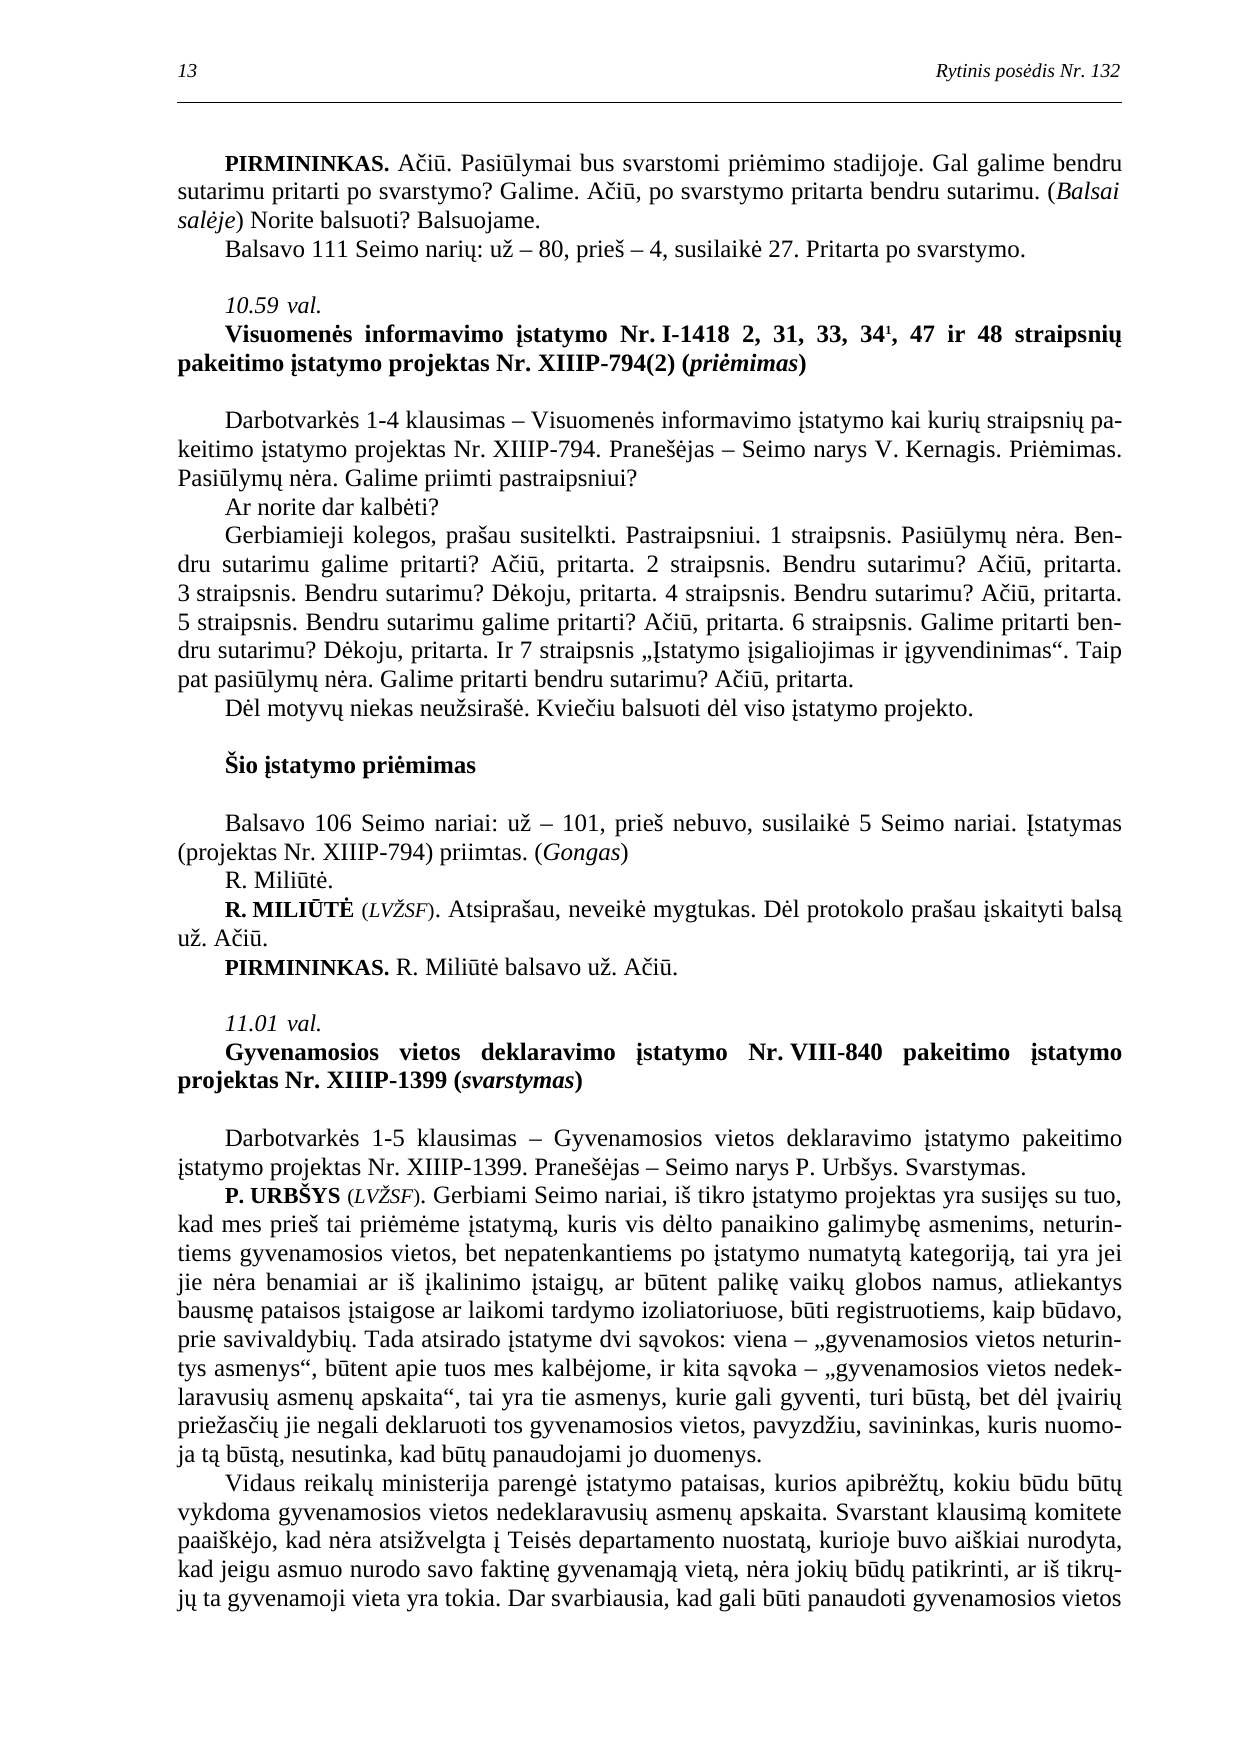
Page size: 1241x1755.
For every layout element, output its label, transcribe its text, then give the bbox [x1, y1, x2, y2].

text Dar­bo­tvarkės 1-4 klau­si­mas – Vi­suo­me­nės in­for­ma­vi­mo įsta­ty­mo kai ku­rių straips­nių pa­kei­ti­mo įsta­ty­mo pro­jek­tas Nr. XIIIP-794. Pra­ne­šė­jas – Sei­mo na­rys V. Ker­na­gis. Pri­ėmi­mas. Pa­siū­ly­mų nė­ra. Ga­li­me pri­im­ti pa­straips­niui? [177, 405, 1122, 492]
text Ger­bia­mie­ji ko­le­gos, pra­šau su­si­telk­ti. Pa­straips­niui. 1 straips­nis. Pa­siū­ly­mų nė­ra. Ben­dru su­ta­ri­mu ga­li­me pri­tar­ti? Ačiū, pri­tar­ta. 2 straips­nis. Ben­dru su­ta­ri­mu? Ačiū, pri­tar­ta. 3 straips­nis. Ben­dru su­ta­ri­mu? Dė­ko­ju, pri­tar­ta. 4 straips­nis. Ben­dru su­ta­ri­mu? Ačiū, pri­tar­ta. 5 straips­nis. Ben­dru su­ta­ri­mu ga­li­me pri­tar­ti? Ačiū, pri­tar­ta. 6 straips­nis. Ga­li­me pri­tar­ti ben­dru su­ta­ri­mu? Dė­ko­ju, pri­tar­ta. Ir 7 straips­nis „Įsta­ty­mo įsi­ga­lio­ji­mas ir įgy­ven­di­ni­mas“. Taip pat pa­siū­ly­mų nė­ra. Ga­li­me pri­tar­ti ben­dru su­ta­ri­mu? Ačiū, pri­tar­ta. [177, 520, 1122, 693]
text R. MILIŪTĖ (LVŽSF). At­si­pra­šau, ne­vei­kė myg­tu­kas. Dėl pro­to­ko­lo pra­šau įskai­ty­ti bal­są už. Ačiū. [177, 894, 1122, 952]
text Šio įsta­ty­mo pri­ėmi­mas [177, 750, 1122, 779]
text Bal­sa­vo 106 Sei­mo na­riai: už – 101, prieš ne­bu­vo, su­si­lai­kė 5 Sei­mo na­riai. Įsta­ty­mas (pro­jek­tas Nr. XIIIP-794) pri­im­tas. (Gon­gas) [177, 808, 1122, 865]
text 11.01 val. [224, 1009, 1122, 1037]
text Vi­daus rei­ka­lų mi­nis­te­ri­ja pa­ren­gė įsta­ty­mo pa­tai­sas, ku­rios api­brėž­tų, ko­kiu bū­du bū­tų vyk­do­ma gy­ve­na­mo­sios vie­tos ne­dek­la­ra­vu­sių as­me­nų ap­skai­ta. Svars­tant klau­si­mą ko­mi­te­te pa­aiš­kė­jo, kad nė­ra at­si­žvelg­ta į Tei­sės de­par­ta­men­to nuo­sta­tą, ku­rio­je bu­vo aiš­kiai nu­ro­dy­ta, kad jei­gu as­muo nu­ro­do sa­vo fak­ti­nę gy­ve­na­mą­ją vie­tą, nė­ra jo­kių bū­dų pa­tik­rin­ti, ar iš tik­rų­jų ta gy­ve­na­mo­ji vie­ta yra to­kia. Dar svar­biau­sia, kad ga­li bū­ti pa­nau­do­ti gy­ve­na­mo­sios vie­tos [177, 1468, 1122, 1612]
text R. Mi­liū­tė. [177, 865, 1122, 894]
text Dėl mo­ty­vų nie­kas ne­už­si­ra­šė. Kvie­čiu bal­suo­ti dėl vi­so įsta­ty­mo pro­jek­to. [177, 693, 1122, 722]
text PIRMININKAS. R. Mi­liū­tė bal­sa­vo už. Ačiū. [177, 952, 1122, 980]
text Dar­bo­tvarkės 1-5 klau­si­mas – Gy­ve­na­mo­sios vie­tos de­kla­ra­vi­mo įsta­ty­mo pa­kei­ti­mo įsta­ty­mo pro­jek­tas Nr. XIIIP-1399. Pra­ne­šė­jas – Sei­mo na­rys P. Urb­šys. Svars­ty­mas. [177, 1123, 1122, 1180]
text Ar no­ri­te dar kal­bė­ti? [177, 492, 1122, 520]
text 10.59 val. [224, 291, 1122, 319]
text Bal­sa­vo 111 Sei­mo na­rių: už – 80, prieš – 4, su­si­lai­kė 27. Pri­tar­ta po svars­ty­mo. [177, 234, 1122, 263]
text PIRMININKAS. Ačiū. Pa­siū­ly­mai bus svars­to­mi pri­ėmi­mo sta­di­jo­je. Gal ga­li­me ben­dru su­ta­ri­mu pri­tar­ti po svars­ty­mo? Ga­li­me. Ačiū, po svars­ty­mo pri­tar­ta ben­dru su­ta­ri­mu. (Bal­sai sa­lė­je) No­ri­te bal­suo­ti? Bal­suo­ja­me. [177, 148, 1122, 234]
text P. URBŠYS (LVŽSF). Ger­bia­mi Sei­mo na­riai, iš tik­ro įsta­ty­mo pro­jek­tas yra su­si­jęs su tuo, kad mes prieš tai pri­ėmė­me įsta­ty­mą, ku­ris vis dėl­to pa­nai­ki­no ga­li­my­bę as­me­nims, ne­tu­rin­tiems gy­ve­na­mo­sios vie­tos, bet ne­pa­ten­kan­tiems po įsta­ty­mo nu­ma­ty­tą ka­te­go­ri­ją, tai yra jei jie nė­ra be­na­miai ar iš įka­li­ni­mo įstai­gų, ar bū­tent pa­li­kę vai­kų glo­bos na­mus, at­lie­kan­tys baus­mę pa­tai­sos įstai­go­se ar lai­ko­mi tar­dy­mo izo­lia­to­riuo­se, bū­ti re­gist­ruo­tiems, kaip bū­da­vo, prie sa­vi­val­dy­bių. Ta­da at­si­ra­do įsta­ty­me dvi są­vo­kos: vie­na – „gy­ve­na­mo­sios vie­tos ne­tu­rin­tys as­me­nys“, bū­tent apie tuos mes kal­bė­jo­me, ir ki­ta są­vo­ka – „gy­ve­na­mo­sios vie­tos ne­dek­la­ra­vu­sių as­me­nų ap­skai­ta“, tai yra tie as­me­nys, ku­rie ga­li gy­ven­ti, tu­ri būs­tą, bet dėl įvai­rių prie­žas­čių jie ne­ga­li de­kla­ruo­ti tos gy­ve­na­mo­sios vie­tos, pa­vyz­džiu, sa­vi­nin­kas, ku­ris nuo­mo­ja tą būs­tą, ne­su­tin­ka, kad bū­tų pa­nau­do­ja­mi jo duo­me­nys. [177, 1180, 1122, 1468]
text Vi­suo­me­nės in­for­ma­vi­mo įsta­ty­mo Nr. I-1418 2, 31, 33, 341, 47 ir 48 straips­nių pakei­ti­mo įsta­ty­mo pro­jek­tas Nr. XIIIP-794(2) (pri­ėmi­mas) [177, 319, 1122, 377]
text Gy­ve­na­mo­sios vie­tos de­kla­ra­vi­mo įsta­ty­mo Nr. VIII-840 pa­kei­ti­mo įsta­ty­mo projek­tas Nr. XIIIP-1399 (svars­ty­mas) [177, 1037, 1122, 1094]
